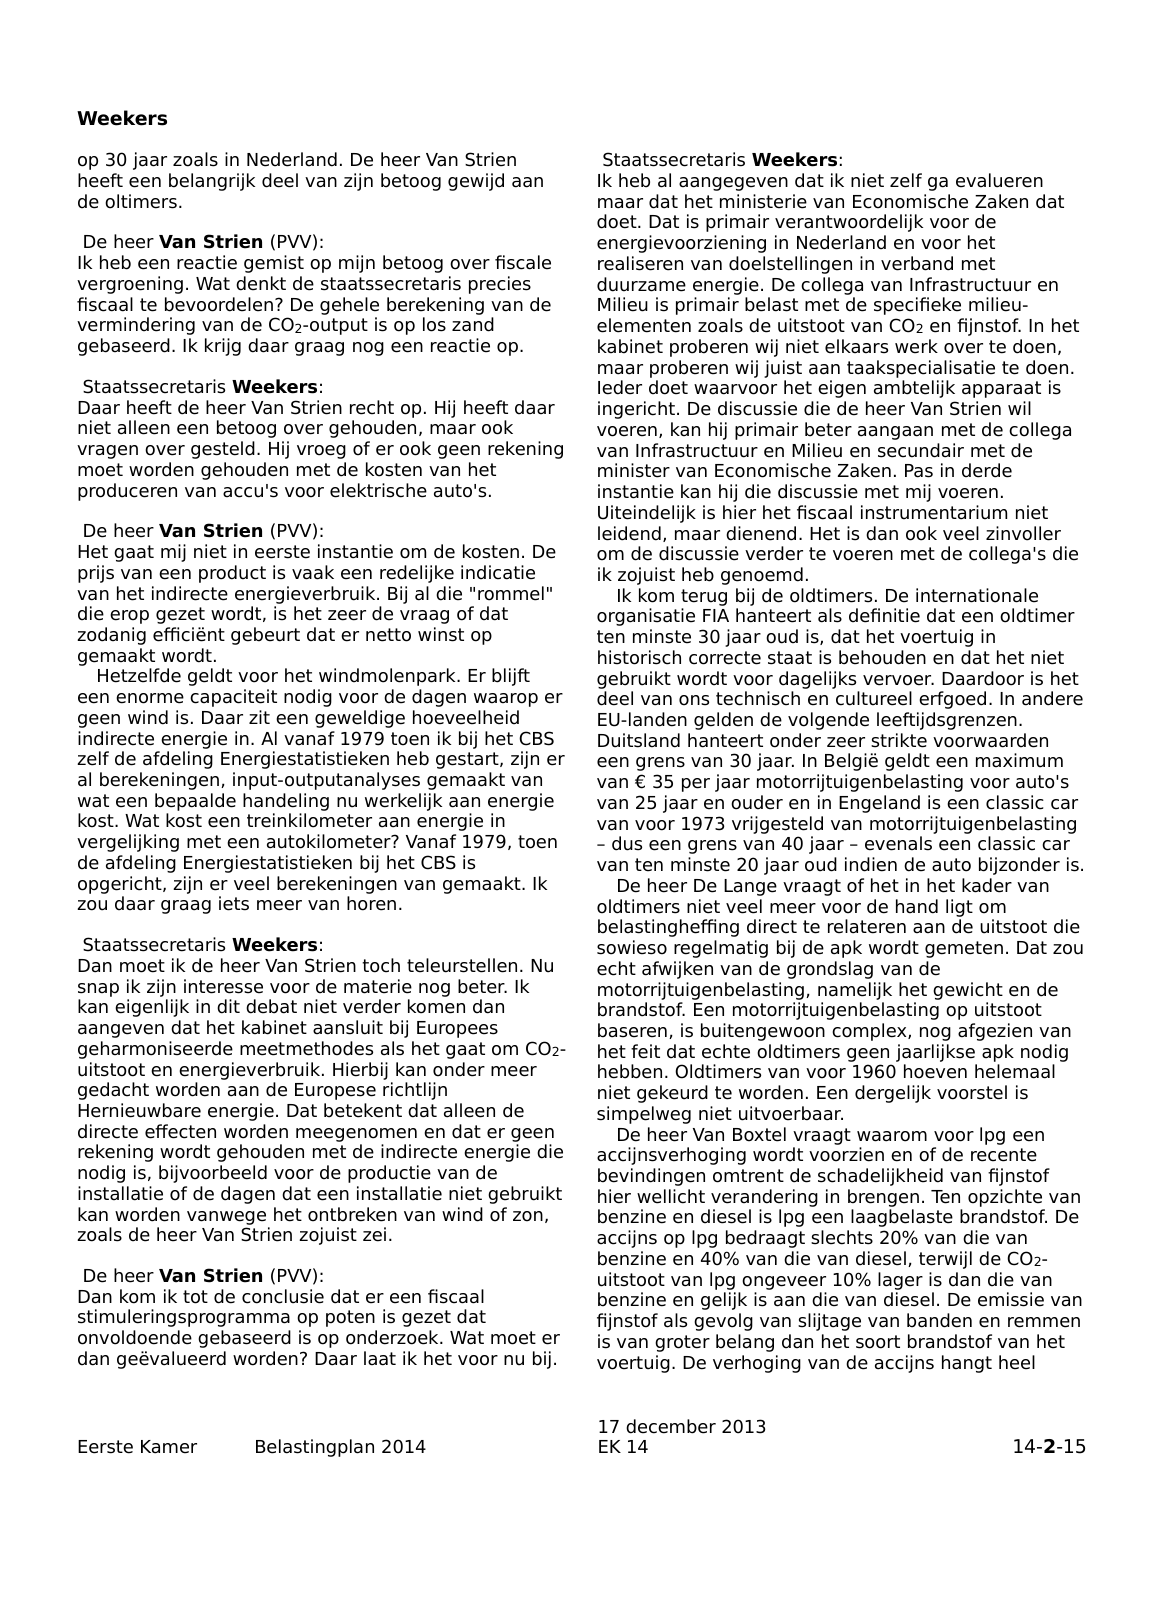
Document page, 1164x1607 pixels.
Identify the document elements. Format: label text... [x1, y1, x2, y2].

text Ik kom terug bij de oldtimers. De internationale organisatie FIA hanteert als definitie dat een oldtimer ten minste 30 jaar oud is, dat het voertuig in historisch correcte staat is behouden en dat het niet gebruikt wordt voor dagelijks vervoer. Daardoor is het deel van ons technisch en cultureel erfgoed. In andere EU-landen gelden de volgende leeftijdsgrenzen. Duitsland hanteert onder zeer strikte voorwaarden een grens van 30 jaar. In België geldt een maximum van € 35 per jaar motorrijtuigenbelasting voor auto's van 25 jaar en ouder en in Engeland is een classic car van voor 1973 vrijgesteld van motorrijtuigenbelasting – dus een grens van 40 jaar – evenals een classic car van ten minste 20 jaar oud indien de auto bijzonder is. [596, 586, 1087, 876]
text Daar heeft de heer Van Strien recht op. Hij heeft daar niet alleen een betoog over gehouden, maar ook vragen over gesteld. Hij vroeg of er ook geen rekening moet worden gehouden met de kosten van het produceren van accu's voor elektrische auto's. [77, 397, 567, 501]
text Dan kom ik tot de conclusie dat er een fiscaal stimuleringsprogramma op poten is gezet dat onvoldoende gebaseerd is op onderzoek. Wat moet er dan geëvalueerd worden? Daar laat ik het voor nu bij. [77, 1287, 567, 1369]
text Staatssecretaris Weekers: [77, 377, 567, 397]
text Het gaat mij niet in eerste instantie om de kosten. De prijs van een product is vaak een redelijke indicatie van het indirecte energieverbruik. Bij al die "rommel" die erop gezet wordt, is het zeer de vraag of dat zodanig efficiënt gebeurt dat er netto winst op gemaakt wordt. [77, 542, 567, 666]
text Hetzelfde geldt voor het windmolenpark. Er blijft een enorme capaciteit nodig voor de dagen waarop er geen wind is. Daar zit een geweldige hoeveelheid indirecte energie in. Al vanaf 1979 toen ik bij het CBS zelf de afdeling Energiestatistieken heb gestart, zijn er al berekeningen, input-outputanalyses gemaakt van wat een bepaalde handeling nu werkelijk aan energie kost. Wat kost een treinkilometer aan energie in vergelijking met een autokilometer? Vanaf 1979, toen de afdeling Energiestatistieken bij het CBS is opgericht, zijn er veel berekeningen van gemaakt. Ik zou daar graag iets meer van horen. [77, 666, 567, 915]
text De heer Van Strien (PVV): [77, 232, 567, 253]
text Staatssecretaris Weekers: [77, 935, 567, 956]
text De heer Van Strien (PVV): [77, 521, 567, 542]
text Ik heb een reactie gemist op mijn betoog over fiscale vergroening. Wat denkt de staatssecretaris precies fiscaal te bevoordelen? De gehele berekening van de vermindering van de CO2-output is op los zand gebaseerd. Ik krijg daar graag nog een reactie op. [77, 253, 567, 357]
text De heer Van Strien (PVV): [77, 1266, 567, 1287]
text De heer Van Boxtel vraagt waarom voor lpg een accijnsverhoging wordt voorzien en of de recente bevindingen omtrent de schadelijkheid van fijnstof hier wellicht verandering in brengen. Ten opzichte van benzine en diesel is lpg een laagbelaste brandstof. De accijns op lpg bedraagt slechts 20% van die van benzine en 40% van die van diesel, terwijl de CO2-uitstoot van lpg ongeveer 10% lager is dan die van benzine en gelijk is aan die van diesel. De emissie van fijnstof als gevolg van slijtage van banden en remmen is van groter belang dan het soort brandstof van het voertuig. De verhoging van de accijns hangt heel [596, 1124, 1087, 1373]
text Ik heb al aangegeven dat ik niet zelf ga evalueren maar dat het ministerie van Economische Zaken dat doet. Dat is primair verantwoordelijk voor de energievoorziening in Nederland en voor het realiseren van doelstellingen in verband met duurzame energie. De collega van Infrastructuur en Milieu is primair belast met de specifieke milieu-elementen zoals de uitstoot van CO2 en fijnstof. In het kabinet proberen wij niet elkaars werk over te doen, maar proberen wij juist aan taakspecialisatie te doen. Ieder doet waarvoor het eigen ambtelijk apparaat is ingericht. De discussie die de heer Van Strien wil voeren, kan hij primair beter aangaan met de collega van Infrastructuur en Milieu en secundair met de minister van Economische Zaken. Pas in derde instantie kan hij die discussie met mij voeren. Uiteindelijk is hier het fiscaal instrumentarium niet leidend, maar dienend. Het is dan ook veel zinvoller om de discussie verder te voeren met de collega's die ik zojuist heb genoemd. [596, 171, 1087, 586]
text Staatssecretaris Weekers: [596, 150, 1087, 171]
text Dan moet ik de heer Van Strien toch teleurstellen. Nu snap ik zijn interesse voor de materie nog beter. Ik kan eigenlijk in dit debat niet verder komen dan aangeven dat het kabinet aansluit bij Europees geharmoniseerde meetmethodes als het gaat om CO2-uitstoot en energieverbruik. Hierbij kan onder meer gedacht worden aan de Europese richtlijn Hernieuwbare energie. Dat betekent dat alleen de directe effecten worden meegenomen en dat er geen rekening wordt gehouden met de indirecte energie die nodig is, bijvoorbeeld voor de productie van de installatie of de dagen dat een installatie niet gebruikt kan worden vanwege het ontbreken van wind of zon, zoals de heer Van Strien zojuist zei. [77, 956, 567, 1246]
text op 30 jaar zoals in Nederland. De heer Van Strien heeft een belangrijk deel van zijn betoog gewijd aan de oltimers. [77, 150, 567, 212]
text De heer De Lange vraagt of het in het kader van oldtimers niet veel meer voor de hand ligt om belastingheffing direct te relateren aan de uitstoot die sowieso regelmatig bij de apk wordt gemeten. Dat zou echt afwijken van de grondslag van de motorrijtuigenbelasting, namelijk het gewicht en de brandstof. Een motorrijtuigenbelasting op uitstoot baseren, is buitengewoon complex, nog afgezien van het feit dat echte oldtimers geen jaarlijkse apk nodig hebben. Oldtimers van voor 1960 hoeven helemaal niet gekeurd te worden. Een dergelijk voorstel is simpelweg niet uitvoerbaar. [596, 876, 1087, 1124]
